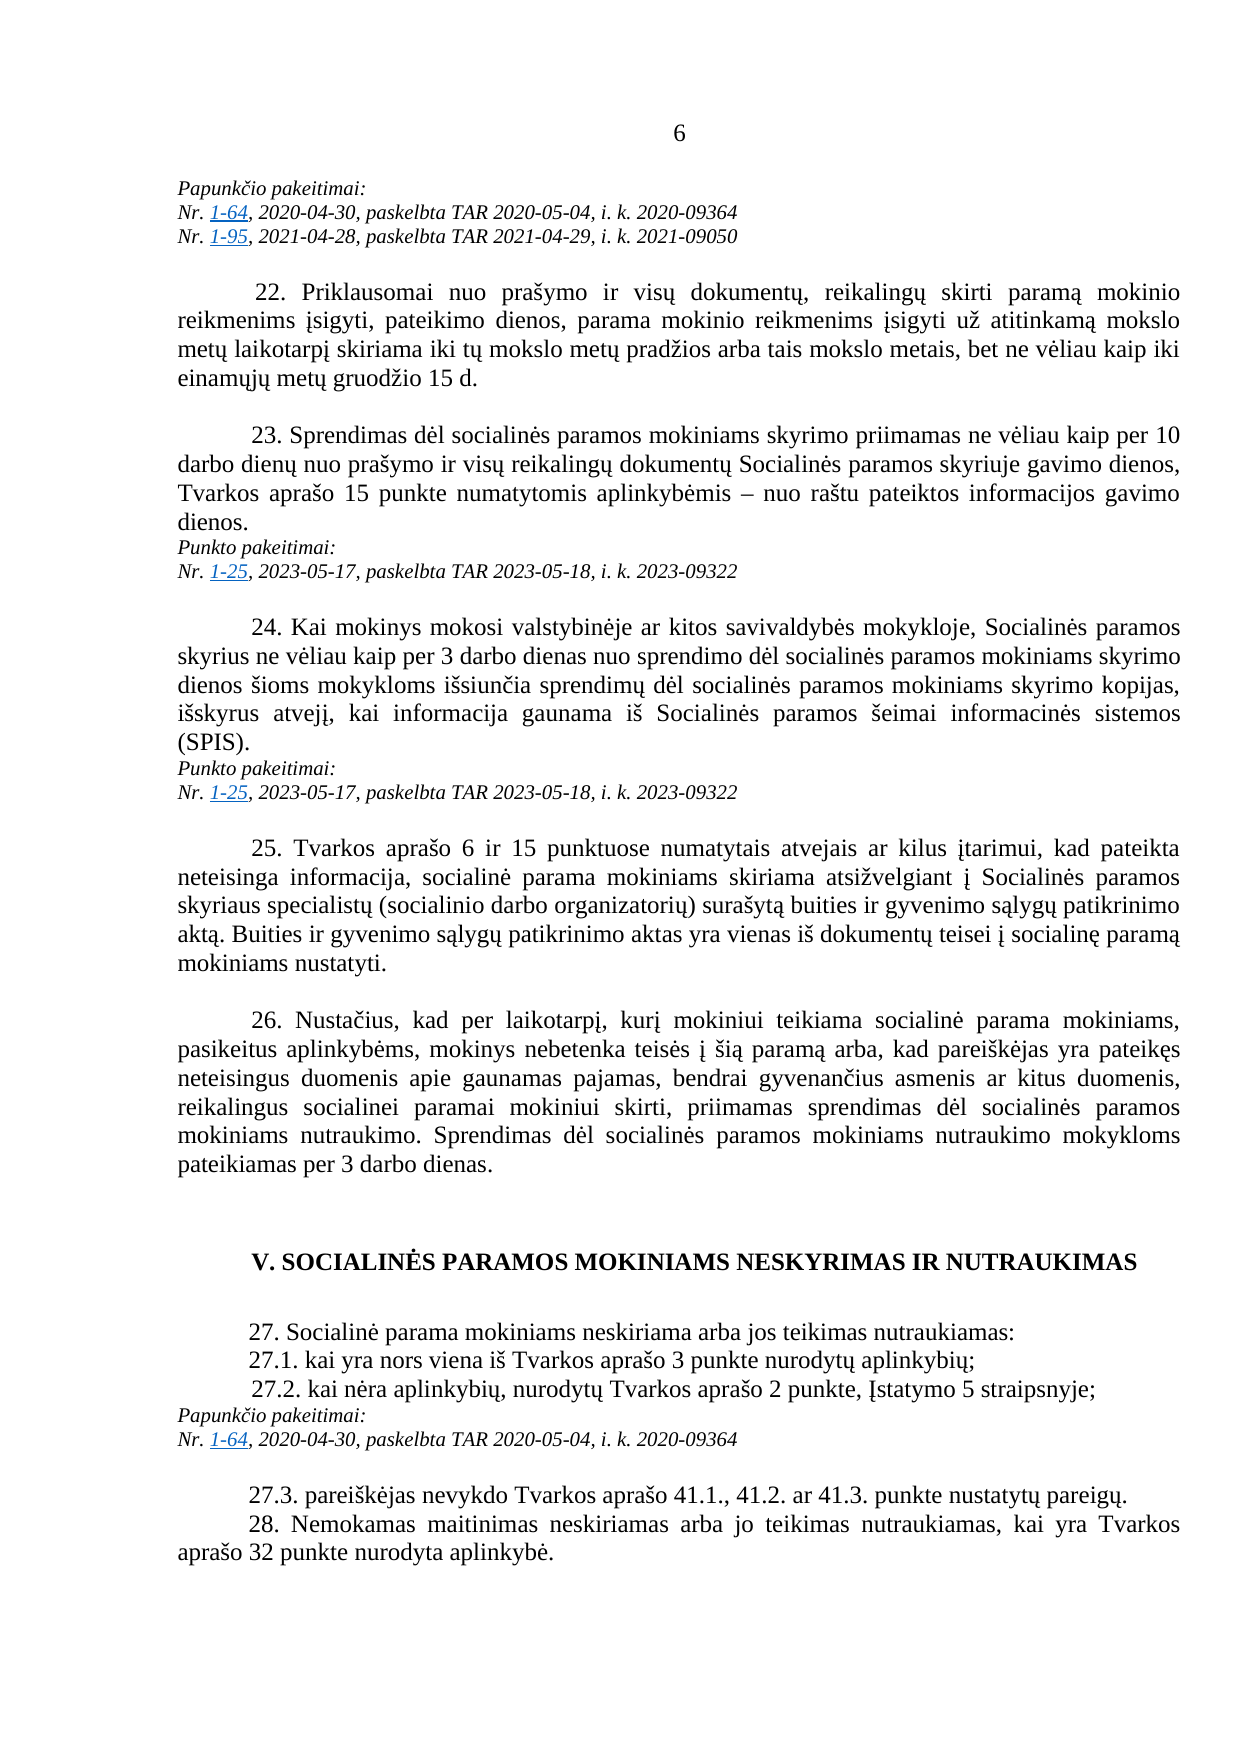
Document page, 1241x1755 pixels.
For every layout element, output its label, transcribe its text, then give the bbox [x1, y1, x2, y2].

text Nr. 1-64, 2020-04-30, paskelbta TAR 2020-05-04, i. k. 2020-09364 [177, 1427, 1181, 1451]
text Nr. 1-25, 2023-05-17, paskelbta TAR 2023-05-18, i. k. 2023-09322 [177, 780, 1181, 804]
text Nr. 1-25, 2023-05-17, paskelbta TAR 2023-05-18, i. k. 2023-09322 [177, 559, 1181, 583]
text 27.2. kai nėra aplinkybių, nurodytų Tvarkos aprašo 2 punkte, Įstatymo 5 straipsnyje; [177, 1374, 1181, 1403]
text 27.3. pareiškėjas nevykdo Tvarkos aprašo 41.1., 41.2. ar 41.3. punkte nustatytų pareigų. [177, 1480, 1181, 1509]
text 23. Sprendimas dėl socialinės paramos mokiniams skyrimo priimamas ne vėliau kaip per 10 darbo dienų nuo prašymo ir visų reikalingų dokumentų Socialinės paramos skyriuje gavimo dienos, Tvarkos aprašo 15 punkte numatytomis aplinkybėmis – nuo raštu pateiktos informacijos gavimo dienos. [177, 420, 1181, 535]
text 25. Tvarkos aprašo 6 ir 15 punktuose numatytais atvejais ar kilus įtarimui, kad pateikta neteisinga informacija, socialinė parama mokiniams skiriama atsižvelgiant į Socialinės paramos skyriaus specialistų (socialinio darbo organizatorių) surašytą buities ir gyvenimo sąlygų patikrinimo aktą. Buities ir gyvenimo sąlygų patikrinimo aktas yra vienas iš dokumentų teisei į socialinę paramą mokiniams nustatyti. [177, 833, 1181, 977]
text 28. Nemokamas maitinimas neskiriamas arba jo teikimas nutraukiamas, kai yra Tvarkos aprašo 32 punkte nurodyta aplinkybė. [177, 1509, 1181, 1566]
text Punkto pakeitimai: [177, 535, 1181, 559]
text 22. Priklausomai nuo prašymo ir visų dokumentų, reikalingų skirti paramą mokinio reikmenims įsigyti, pateikimo dienos, parama mokinio reikmenims įsigyti už atitinkamą mokslo metų laikotarpį skiriama iki tų mokslo metų pradžios arba tais mokslo metais, bet ne vėliau kaip iki einamųjų metų gruodžio 15 d. [177, 277, 1181, 392]
text Papunkčio pakeitimai: [177, 1403, 1181, 1427]
text V. SOCIALINĖS PARAMOS MOKINIAMS NESKYRIMAS IR NUTRAUKIMAS [177, 1247, 1181, 1276]
text 27. Socialinė parama mokiniams neskiriama arba jos teikimas nutraukiamas: [177, 1317, 1181, 1346]
text Nr. 1-64, 2020-04-30, paskelbta TAR 2020-05-04, i. k. 2020-09364 [177, 200, 1181, 224]
text 27.1. kai yra nors viena iš Tvarkos aprašo 3 punkte nurodytų aplinkybių; [177, 1346, 1181, 1374]
text Papunkčio pakeitimai: [177, 176, 1181, 200]
text 24. Kai mokinys mokosi valstybinėje ar kitos savivaldybės mokykloje, Socialinės paramos skyrius ne vėliau kaip per 3 darbo dienas nuo sprendimo dėl socialinės paramos mokiniams skyrimo dienos šioms mokykloms išsiunčia sprendimų dėl socialinės paramos mokiniams skyrimo kopijas, išskyrus atvejį, kai informacija gaunama iš Socialinės paramos šeimai informacinės sistemos (SPIS). [177, 612, 1181, 756]
text 26. Nustačius, kad per laikotarpį, kurį mokiniui teikiama socialinė parama mokiniams, pasikeitus aplinkybėms, mokinys nebetenka teisės į šią paramą arba, kad pareiškėjas yra pateikęs neteisingus duomenis apie gaunamas pajamas, bendrai gyvenančius asmenis ar kitus duomenis, reikalingus socialinei paramai mokiniui skirti, priimamas sprendimas dėl socialinės paramos mokiniams nutraukimo. Sprendimas dėl socialinės paramos mokiniams nutraukimo mokykloms pateikiamas per 3 darbo dienas. [177, 1005, 1181, 1178]
text Punkto pakeitimai: [177, 756, 1181, 780]
text Nr. 1-95, 2021-04-28, paskelbta TAR 2021-04-29, i. k. 2021-09050 [177, 224, 1181, 248]
